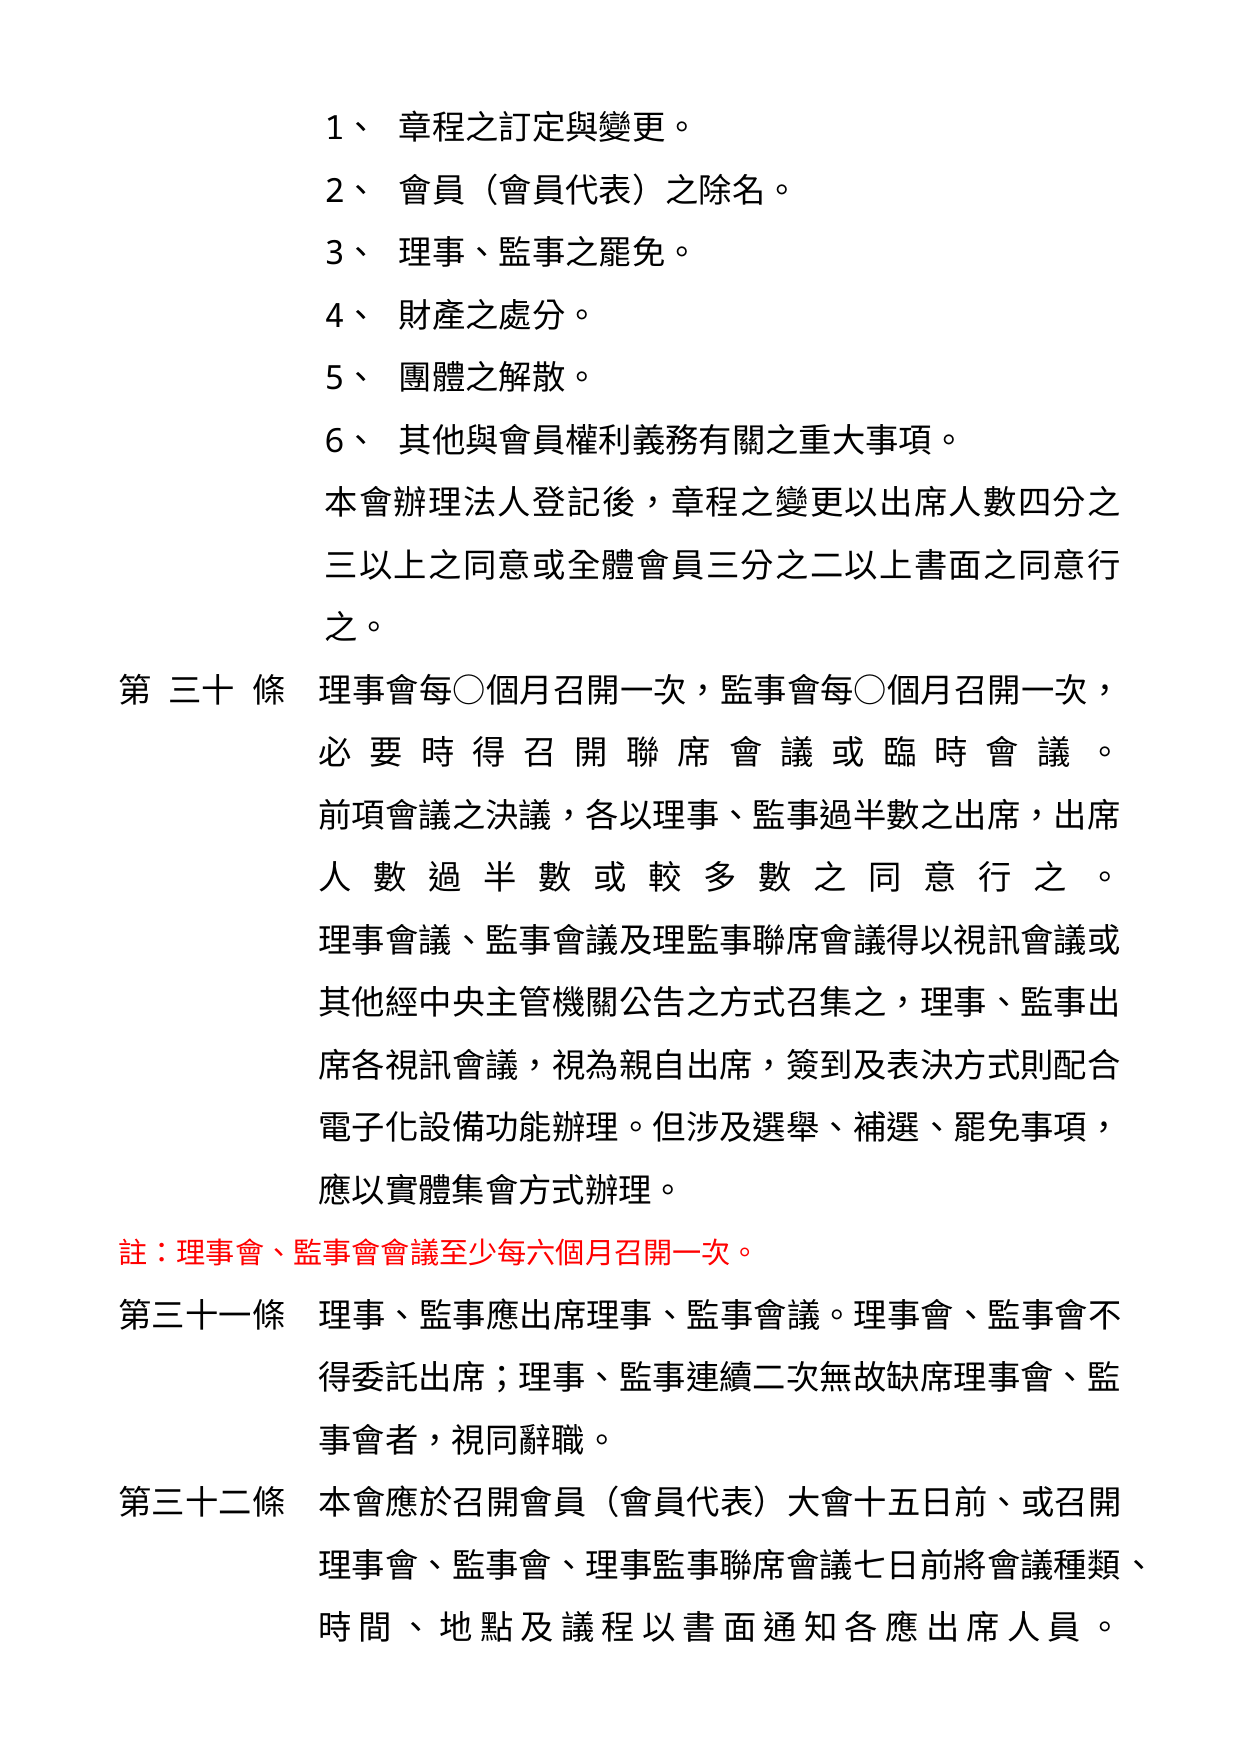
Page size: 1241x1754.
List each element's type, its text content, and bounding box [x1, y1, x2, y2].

list 章程之訂定與變更。 [324, 84, 1122, 146]
text 第三十二條 本會應於召開會員（會員代表）大會十五日前、或召開理事會、監事會、理事監事聯席會議七日前將會議種類、時間、地點及議程以書面通知各應出席人員。 會員（會員代表）大會紀錄於閉會後三十日內函報主管機關備查。 [118, 1459, 1122, 1646]
list 理事、監事之罷免。 [324, 209, 1122, 271]
list 財產之處分。 [324, 271, 1122, 334]
list 團體之解散。 [324, 334, 1122, 396]
text 本會辦理法人登記後，章程之變更以出席人數四分之三以上之同意或全體會員三分之二以上書面之同意行之。 [324, 459, 1122, 646]
text 第 三十 條 理事會每○個月召開一次，監事會每○個月召開一次，必要時得召開聯席會議或臨時會議。 前項會議之決議，各以理事、監事過半數之出席，出席人數過半數或較多數之同意行之。 理事會議、監事會議及理監事聯席會議得以視訊會議或其他經中央主管機關公告之方式召集之，理事、監事出席各視訊會議，視為親自出席，簽到及表決方式則配合電子化設備功能辦理。但涉及選舉、補選、罷免事項，應以實體集會方式辦理。 [118, 646, 1122, 1209]
text 註：理事會、監事會會議至少每六個月召開一次。 [118, 1209, 1122, 1271]
list 會員（會員代表）之除名。 [324, 146, 1122, 209]
text 第三十一條 理事、監事應出席理事、監事會議。理事會、監事會不得委託出席；理事、監事連續二次無故缺席理事會、監事會者，視同辭職。 [118, 1271, 1122, 1459]
list 其他與會員權利義務有關之重大事項。 [324, 396, 1122, 459]
